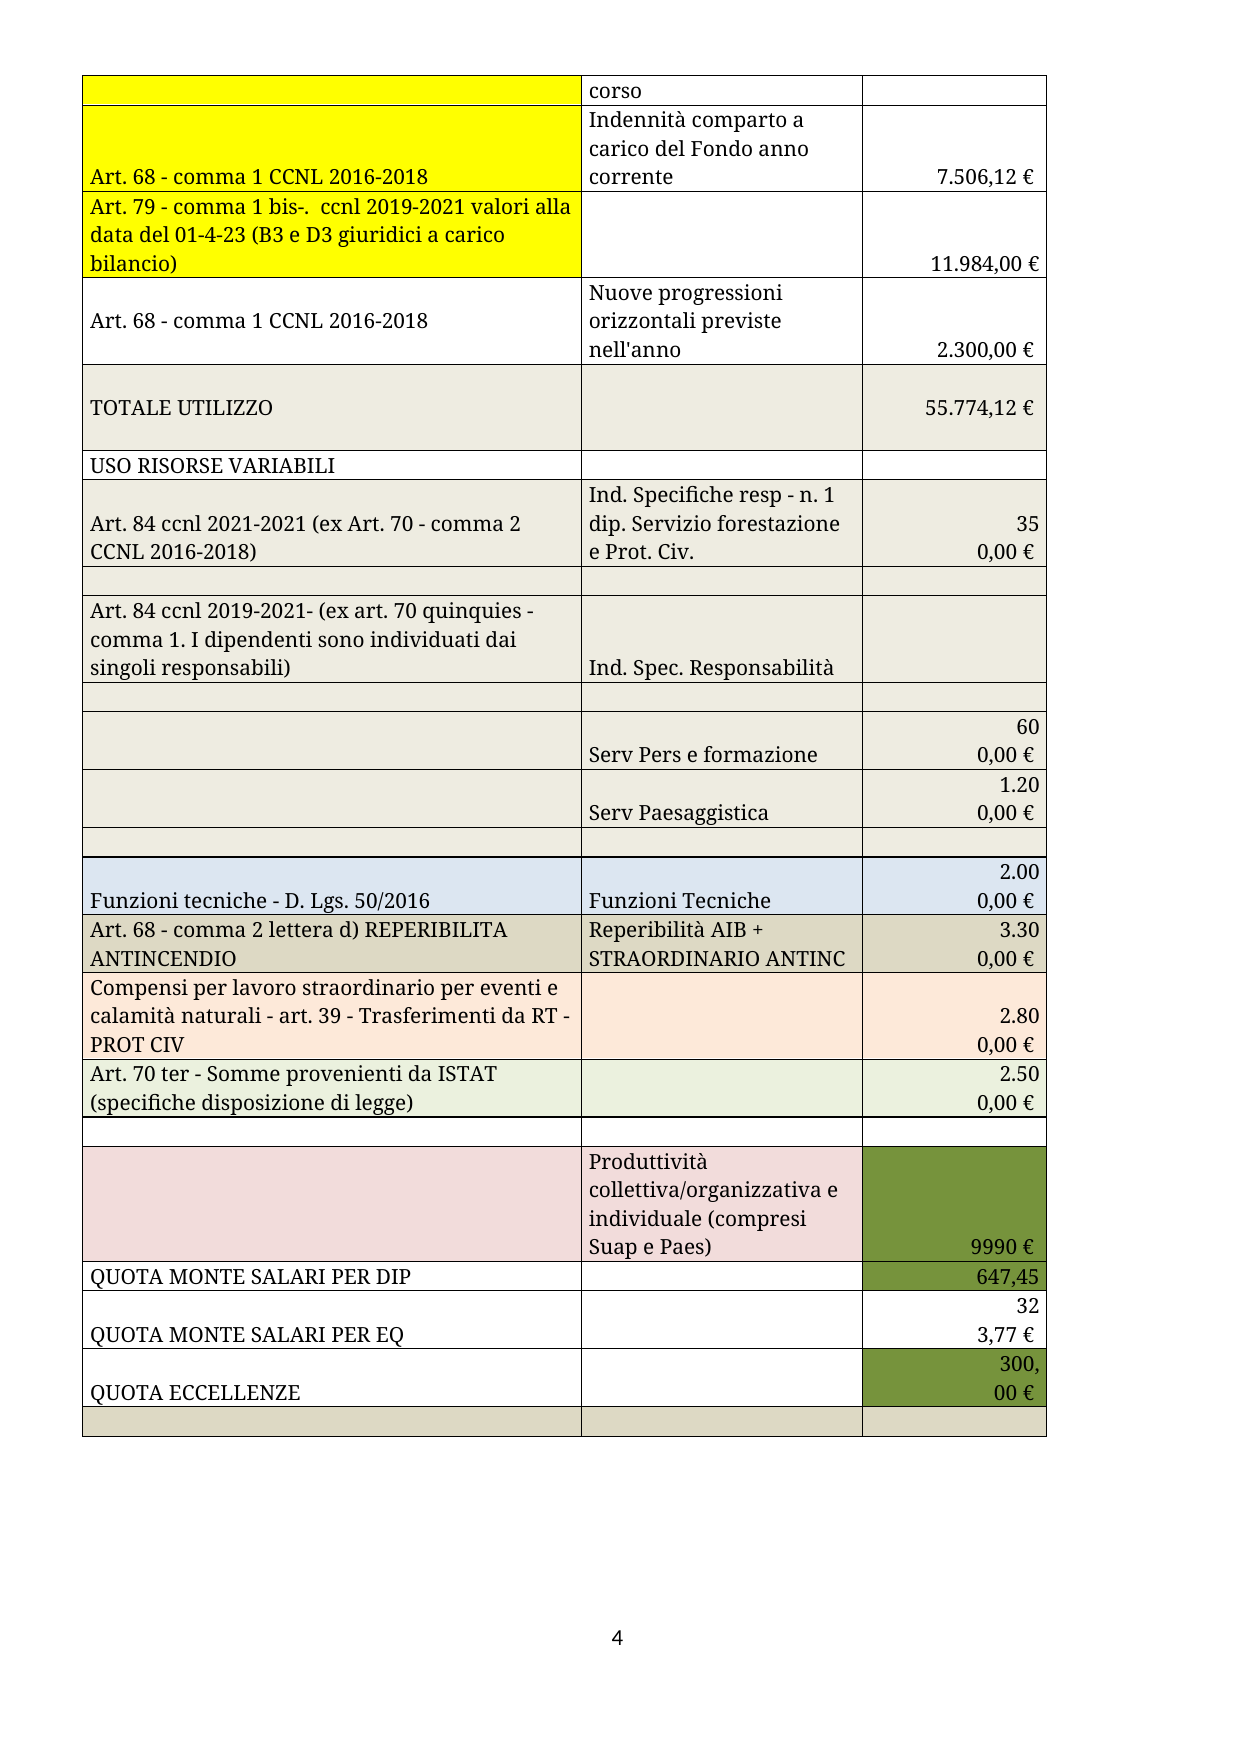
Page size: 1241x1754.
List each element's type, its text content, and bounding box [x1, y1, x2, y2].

table_cell 323,77 € [863, 1291, 1046, 1348]
table_cell Art. 84 ccnl 2019-2021- (ex art. 70 quinquies - comma 1. I dipendenti sono individuati dai singoli responsabili) [83, 596, 581, 682]
table_cell Art. 68 - comma 1 CCNL 2016-2018 [83, 106, 581, 191]
table_cell [582, 1407, 862, 1436]
table_cell QUOTA MONTE SALARI PER EQ [83, 1291, 581, 1348]
table_cell 1.200,00 € [863, 770, 1046, 827]
table_cell QUOTA MONTE SALARI PER DIP [83, 1262, 581, 1290]
table_cell 2.300,00 € [863, 278, 1046, 363]
table_cell Funzioni tecniche - D. Lgs. 50/2016 [83, 858, 581, 914]
table_cell [582, 567, 862, 595]
table_cell [863, 1407, 1046, 1436]
table_cell [582, 365, 862, 421]
table_cell [582, 1118, 862, 1146]
table_cell [83, 683, 581, 711]
table_cell [582, 683, 862, 711]
table_cell [863, 451, 1046, 479]
table_cell [83, 1118, 581, 1146]
table_cell 9990 € [863, 1147, 1046, 1261]
table_cell 7.506,12 € [863, 106, 1046, 191]
table_cell Ind. Spec. Responsabilità [582, 596, 862, 682]
table_cell [863, 1118, 1046, 1146]
table_cell corso [582, 76, 862, 104]
table_cell [83, 828, 581, 856]
table_cell Art. 68 - comma 2 lettera d) REPERIBILITA ANTINCENDIO [83, 915, 581, 972]
table_cell 647,45 [863, 1262, 1046, 1290]
table_cell [83, 421, 581, 450]
table_cell Serv Pers e formazione [582, 712, 862, 769]
table_cell USO RISORSE VARIABILI [83, 451, 581, 479]
table_cell Funzioni Tecniche [582, 858, 862, 914]
table_cell TOTALE UTILIZZO [83, 365, 581, 421]
table_cell [582, 421, 862, 450]
table_cell [582, 451, 862, 479]
table_cell [863, 596, 1046, 682]
table_cell Nuove progressioni orizzontali previste nell'anno [582, 278, 862, 363]
table_cell Indennità comparto a carico del Fondo anno corrente [582, 106, 862, 191]
table_cell [863, 421, 1046, 450]
table_cell 2.800,00 € [863, 973, 1046, 1058]
table_cell 3.300,00 € [863, 915, 1046, 972]
table_cell Art. 70 ter - Somme provenienti da ISTAT (specifiche disposizione di legge) [83, 1060, 581, 1116]
table_cell [582, 192, 862, 277]
table_cell 300,00 € [863, 1349, 1046, 1406]
table_cell 2.000,00 € [863, 858, 1046, 914]
table_cell 600,00 € [863, 712, 1046, 769]
table_cell QUOTA ECCELLENZE [83, 1349, 581, 1406]
table_cell [582, 1349, 862, 1406]
table_cell Art. 84 ccnl 2021-2021 (ex Art. 70 - comma 2 CCNL 2016-2018) [83, 480, 581, 566]
table_cell 55.774,12 € [863, 365, 1046, 421]
table_cell [582, 828, 862, 856]
table_cell 11.984,00 € [863, 192, 1046, 277]
table_cell [582, 973, 862, 1058]
table_cell Art. 68 - comma 1 CCNL 2016-2018 [83, 278, 581, 363]
table_cell [582, 1291, 862, 1348]
table_cell 350,00 € [863, 480, 1046, 566]
table_cell [582, 1262, 862, 1290]
table_cell [582, 1060, 862, 1116]
table_cell Reperibilità AIB + STRAORDINARIO ANTINC [582, 915, 862, 972]
table_cell [83, 76, 581, 104]
table_cell Produttività collettiva/organizzativa e individuale (compresi Suap e Paes) [582, 1147, 862, 1261]
table_cell Serv Paesaggistica [582, 770, 862, 827]
table_cell [863, 567, 1046, 595]
table_cell [863, 828, 1046, 856]
table_cell [863, 76, 1046, 104]
table_cell [83, 1407, 581, 1436]
table_cell Compensi per lavoro straordinario per eventi e calamità naturali - art. 39 - Trasferimenti da RT - PROT CIV [83, 973, 581, 1058]
table_cell [863, 683, 1046, 711]
table_cell [83, 712, 581, 769]
table_cell [83, 770, 581, 827]
table_cell Art. 79 - comma 1 bis-. ccnl 2019-2021 valori alla data del 01-4-23 (B3 e D3 giuridici a carico bilancio) [83, 192, 581, 277]
table_cell 2.500,00 € [863, 1060, 1046, 1116]
table_cell [83, 1147, 581, 1261]
table_cell Ind. Specifiche resp - n. 1 dip. Servizio forestazione e Prot. Civ. [582, 480, 862, 566]
table_cell [83, 567, 581, 595]
